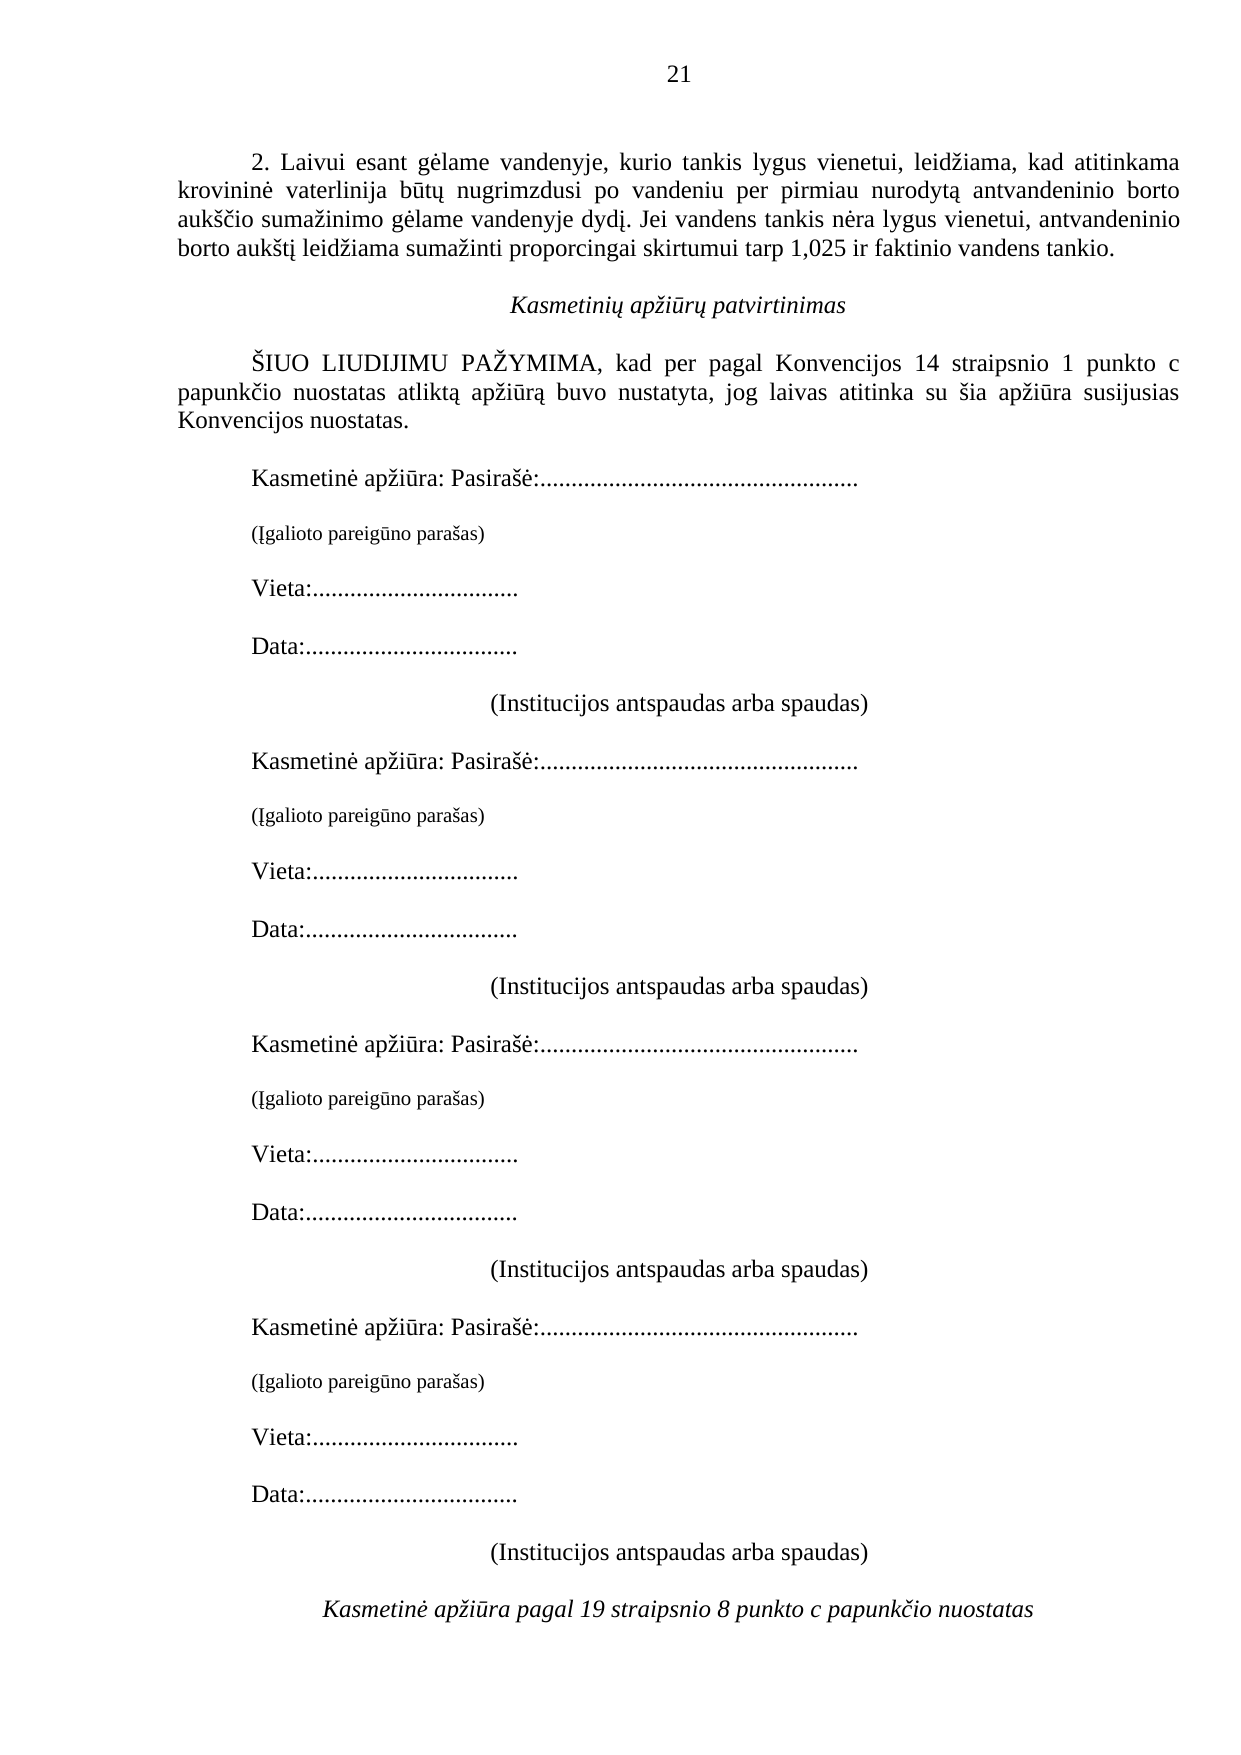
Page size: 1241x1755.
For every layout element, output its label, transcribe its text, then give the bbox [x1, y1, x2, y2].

text 2. Laivui esant gėlame vandenyje, kurio tankis lygus vienetui, leidžiama, kad atitinkama krovininė vaterlinija būtų nugrimzdusi po vandeniu per pirmiau nurodytą antvandeninio borto aukščio sumažinimo gėlame vandenyje dydį. Jei vandens tankis nėra lygus vienetui, antvandeninio borto aukštį leidžiama sumažinti proporcingai skirtumui tarp 1,025 ir faktinio vandens tankio. [177, 147, 1181, 262]
text Data:.................................. [177, 1479, 1181, 1508]
text Kasmetinė apžiūra: Pasirašė:................................................... [177, 1312, 1181, 1340]
text Vieta:................................. [177, 1422, 1181, 1451]
text Vieta:................................. [177, 856, 1181, 885]
text (Institucijos antspaudas arba spaudas) [177, 688, 1181, 717]
text (Įgalioto pareigūno parašas) [177, 1086, 1181, 1110]
text (Institucijos antspaudas arba spaudas) [177, 971, 1181, 1000]
text Data:.................................. [177, 1197, 1181, 1225]
text (Įgalioto pareigūno parašas) [177, 803, 1181, 827]
text Kasmetinė apžiūra: Pasirašė:................................................... [177, 746, 1181, 775]
text (Institucijos antspaudas arba spaudas) [177, 1254, 1181, 1283]
text ŠIUO LIUDIJIMU PAŽYMIMA, kad per pagal Konvencijos 14 straipsnio 1 punkto c papunkčio nuostatas atliktą apžiūrą buvo nustatyta, jog laivas atitinka su šia apžiūra susijusias Konvencijos nuostatas. [177, 348, 1181, 434]
text (Įgalioto pareigūno parašas) [177, 521, 1181, 545]
text Kasmetinė apžiūra: Pasirašė:................................................... [177, 463, 1181, 492]
text Vieta:................................. [177, 573, 1181, 602]
text Kasmetinių apžiūrų patvirtinimas [177, 291, 1181, 319]
text Vieta:................................. [177, 1139, 1181, 1168]
text Kasmetinė apžiūra: Pasirašė:................................................... [177, 1029, 1181, 1057]
text (Institucijos antspaudas arba spaudas) [177, 1537, 1181, 1566]
text Data:.................................. [177, 631, 1181, 660]
text Data:.................................. [177, 914, 1181, 942]
text Kasmetinė apžiūra pagal 19 straipsnio 8 punkto c papunkčio nuostatas [177, 1594, 1181, 1623]
text (Įgalioto pareigūno parašas) [177, 1369, 1181, 1393]
